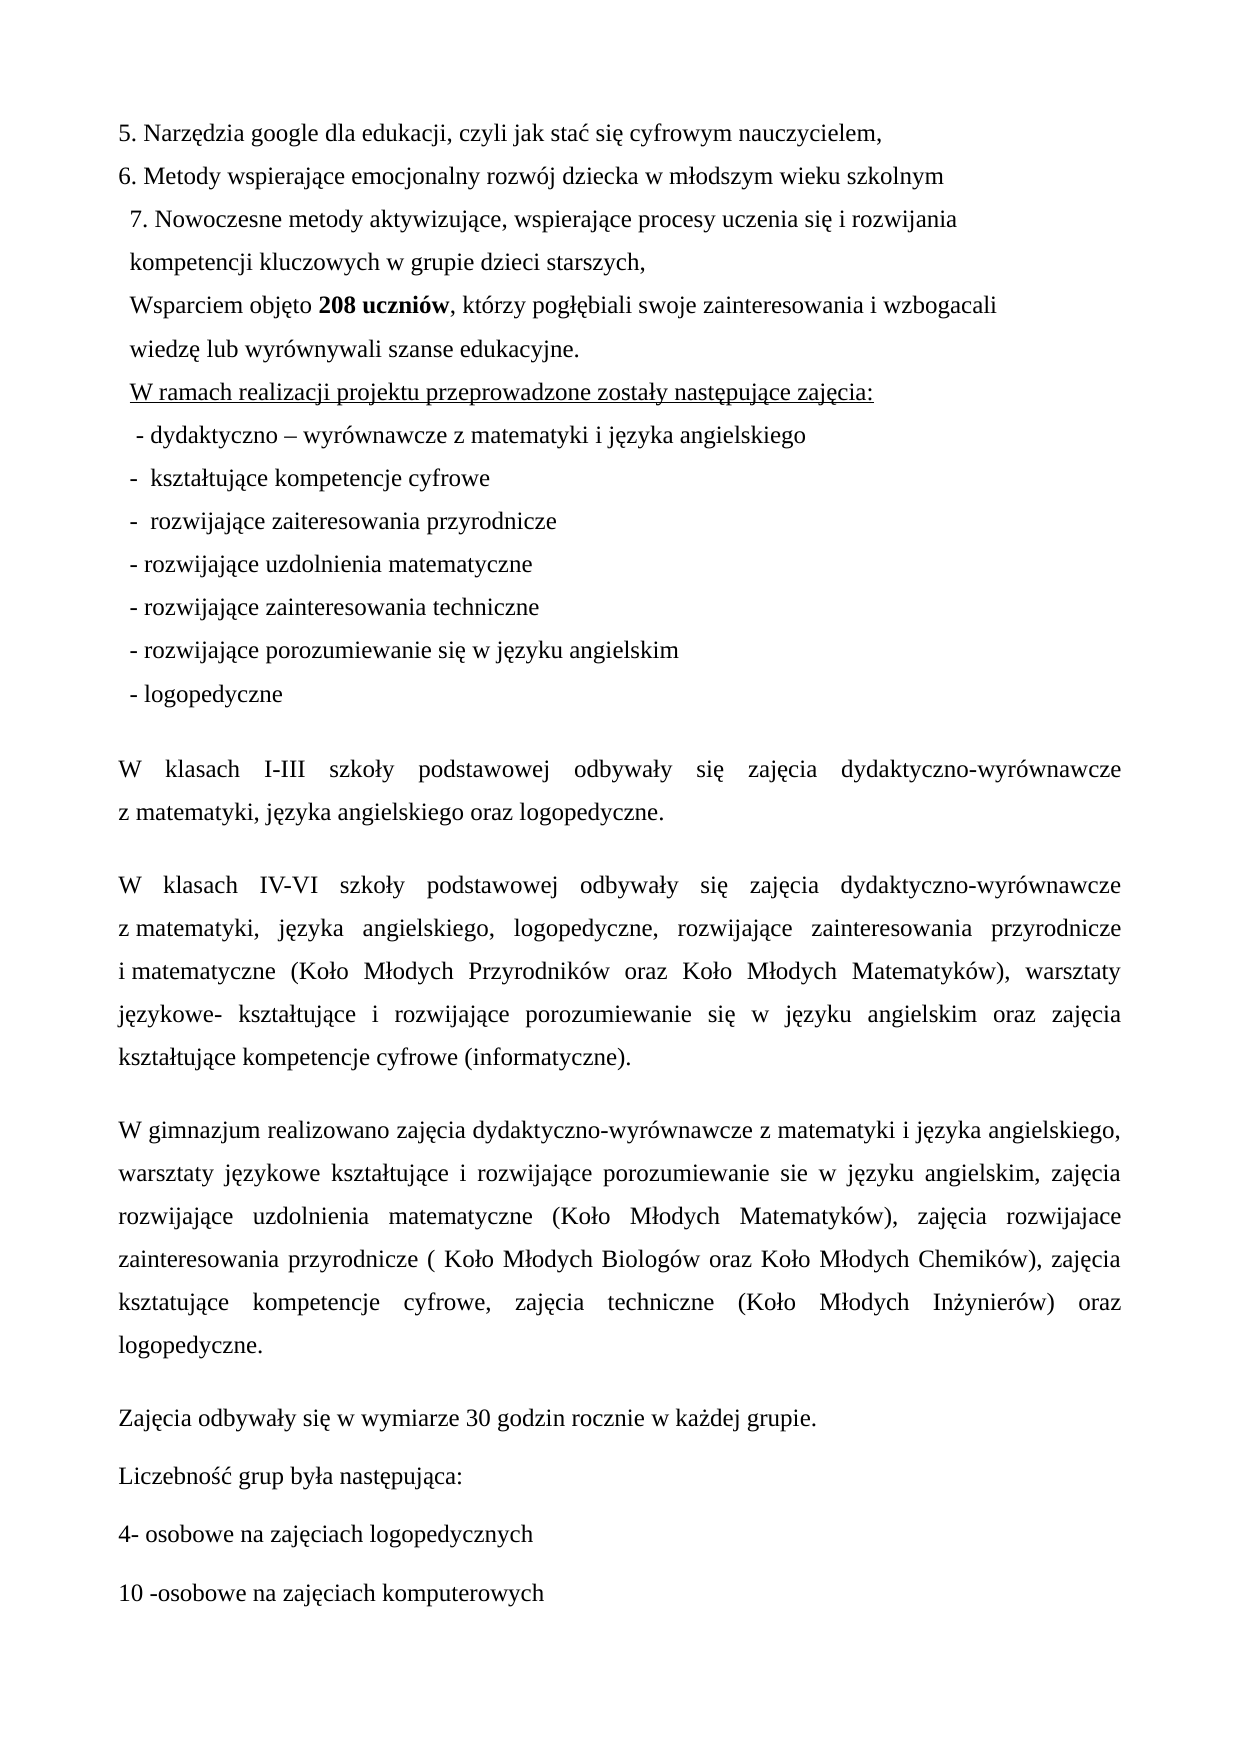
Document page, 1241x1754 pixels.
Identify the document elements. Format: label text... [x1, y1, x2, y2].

text W klasach I-III szkoły podstawowej odbywały się zajęcia dydaktyczno-wyrównawcze z matematyki, języka angielskiego oraz logopedyczne. [118, 754, 1122, 826]
text 4- osobowe na zajęciach logopedycznych [118, 1519, 1122, 1548]
text 10 -osobowe na zajęciach komputerowych [118, 1578, 1122, 1606]
table_header 7. Nowoczesne metody aktywizujące, wspierające procesy uczenia się i rozwijania kompetencji kluczowych w grupie dzieci starszych, Wsparciem objęto 208 uczniów, którzy pogłębiali swoje zainteresowania i wzbogacali wiedzę lub wyrównywali szanse edukacyjne. W ramach realizacji projektu przeprowadzone zostały następujące zajęcia: - dydaktyczno – wyrównawcze z matematyki i języka angielskiego - kształtujące kompetencje cyfrowe - rozwijające zaiteresowania przyrodnicze - rozwijające uzdolnienia matematyczne - rozwijające zainteresowania techniczne - rozwijające porozumiewanie się w języku angielskim - logopedyczne [118, 204, 1123, 754]
text 6. Metody wspierające emocjonalny rozwój dziecka w młodszym wieku szkolnym [118, 161, 1122, 190]
text Zajęcia odbywały się w wymiarze 30 godzin rocznie w każdej grupie. [118, 1403, 1122, 1432]
text W klasach IV-VI szkoły podstawowej odbywały się zajęcia dydaktyczno-wyrównawcze z matematyki, języka angielskiego, logopedyczne, rozwijające zainteresowania przyrodnicze i matematyczne (Koło Młodych Przyrodników oraz Koło Młodych Matematyków), warsztaty językowe- kształtujące i rozwijające porozumiewanie się w języku angielskim oraz zajęcia kształtujące kompetencje cyfrowe (informatyczne). [118, 870, 1122, 1071]
text W gimnazjum realizowano zajęcia dydaktyczno-wyrównawcze z matematyki i języka angielskiego, warsztaty językowe kształtujące i rozwijające porozumiewanie sie w języku angielskim, zajęcia rozwijające uzdolnienia matematyczne (Koło Młodych Matematyków), zajęcia rozwijajace zainteresowania przyrodnicze ( Koło Młodych Biologów oraz Koło Młodych Chemików), zajęcia ksztatujące kompetencje cyfrowe, zajęcia techniczne (Koło Młodych Inżynierów) oraz logopedyczne. [118, 1115, 1122, 1359]
text Liczebność grup była następująca: [118, 1461, 1122, 1490]
text 5. Narzędzia google dla edukacji, czyli jak stać się cyfrowym nauczycielem, [118, 118, 1122, 147]
